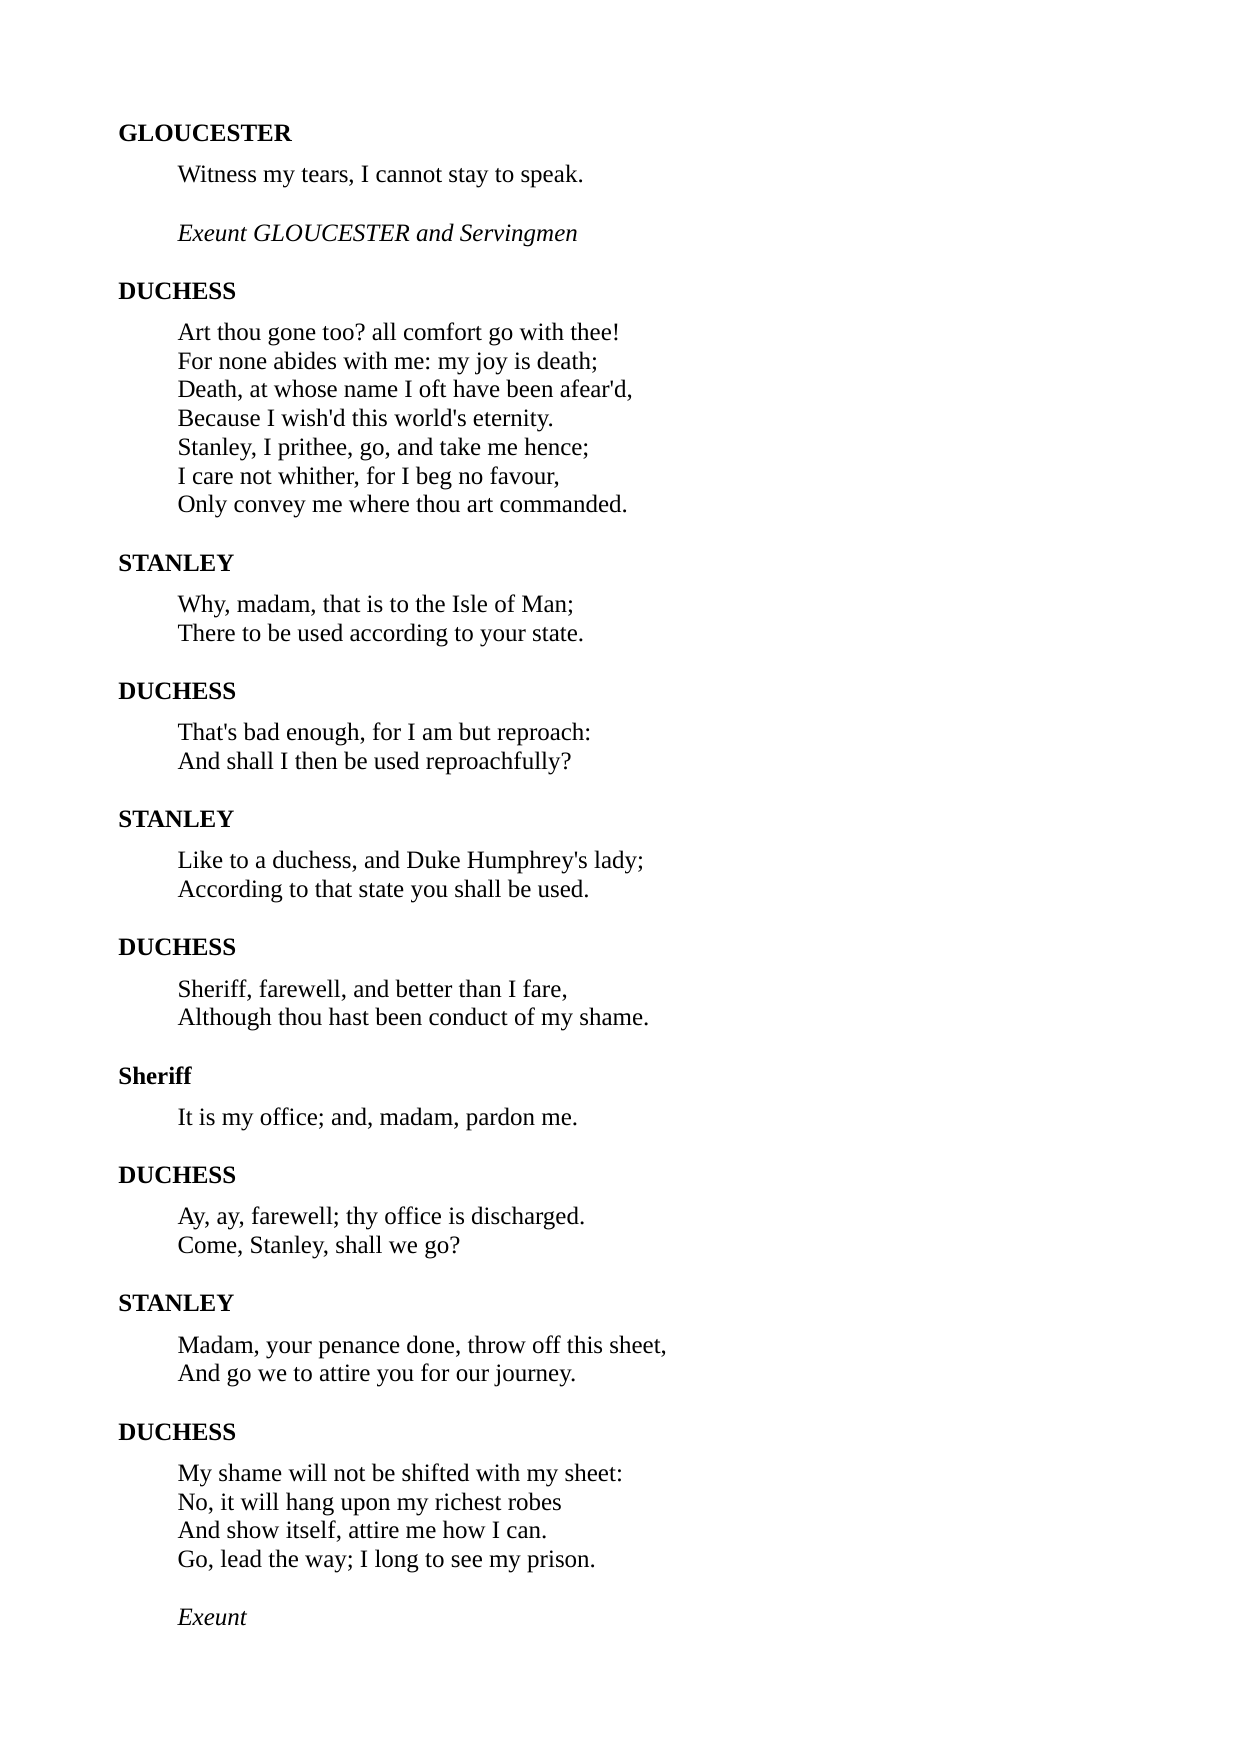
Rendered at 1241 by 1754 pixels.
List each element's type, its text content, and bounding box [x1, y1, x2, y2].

text Ay, ay, farewell; thy office is discharged. Come, Stanley, shall we go? [177, 1201, 1063, 1259]
text That's bad enough, for I am but reproach: And shall I then be used reproachfully? [177, 717, 1063, 775]
text STANLEY [118, 804, 1122, 833]
text Like to a duchess, and Duke Humphrey's lady; According to that state you shall be used. [177, 846, 1063, 903]
text DUCHESS [118, 1160, 1122, 1189]
text DUCHESS [118, 676, 1122, 705]
text DUCHESS [118, 1417, 1122, 1445]
text DUCHESS [118, 276, 1122, 304]
text Exeunt GLOUCESTER and Servingmen [177, 218, 1063, 246]
text Art thou gone too? all comfort go with thee! For none abides with me: my joy is death; Death, at whose name I oft have been afear'd, Because I wish'd this world's eternity. Stanley, I prithee, go, and take me hence; I care not whither, for I beg no favour, Only convey me where thou art commanded. [177, 317, 1063, 518]
text DUCHESS [118, 932, 1122, 961]
text Witness my tears, I cannot stay to speak. [177, 159, 1063, 188]
text GLOUCESTER [118, 118, 1122, 147]
text My shame will not be shifted with my sheet: No, it will hang upon my richest robes And show itself, attire me how I can. Go, lead the way; I long to see my prison. [177, 1458, 1063, 1573]
text STANLEY [118, 548, 1122, 577]
text Why, madam, that is to the Isle of Man; There to be used according to your state. [177, 589, 1063, 647]
text Sheriff, farewell, and better than I fare, Although thou hast been conduct of my shame. [177, 974, 1063, 1031]
text Sheriff [118, 1061, 1122, 1089]
text STANLEY [118, 1288, 1122, 1317]
text Exeunt [177, 1602, 1063, 1631]
text Madam, your penance done, throw off this sheet, And go we to attire you for our journey. [177, 1330, 1063, 1387]
text It is my office; and, madam, pardon me. [177, 1102, 1063, 1131]
